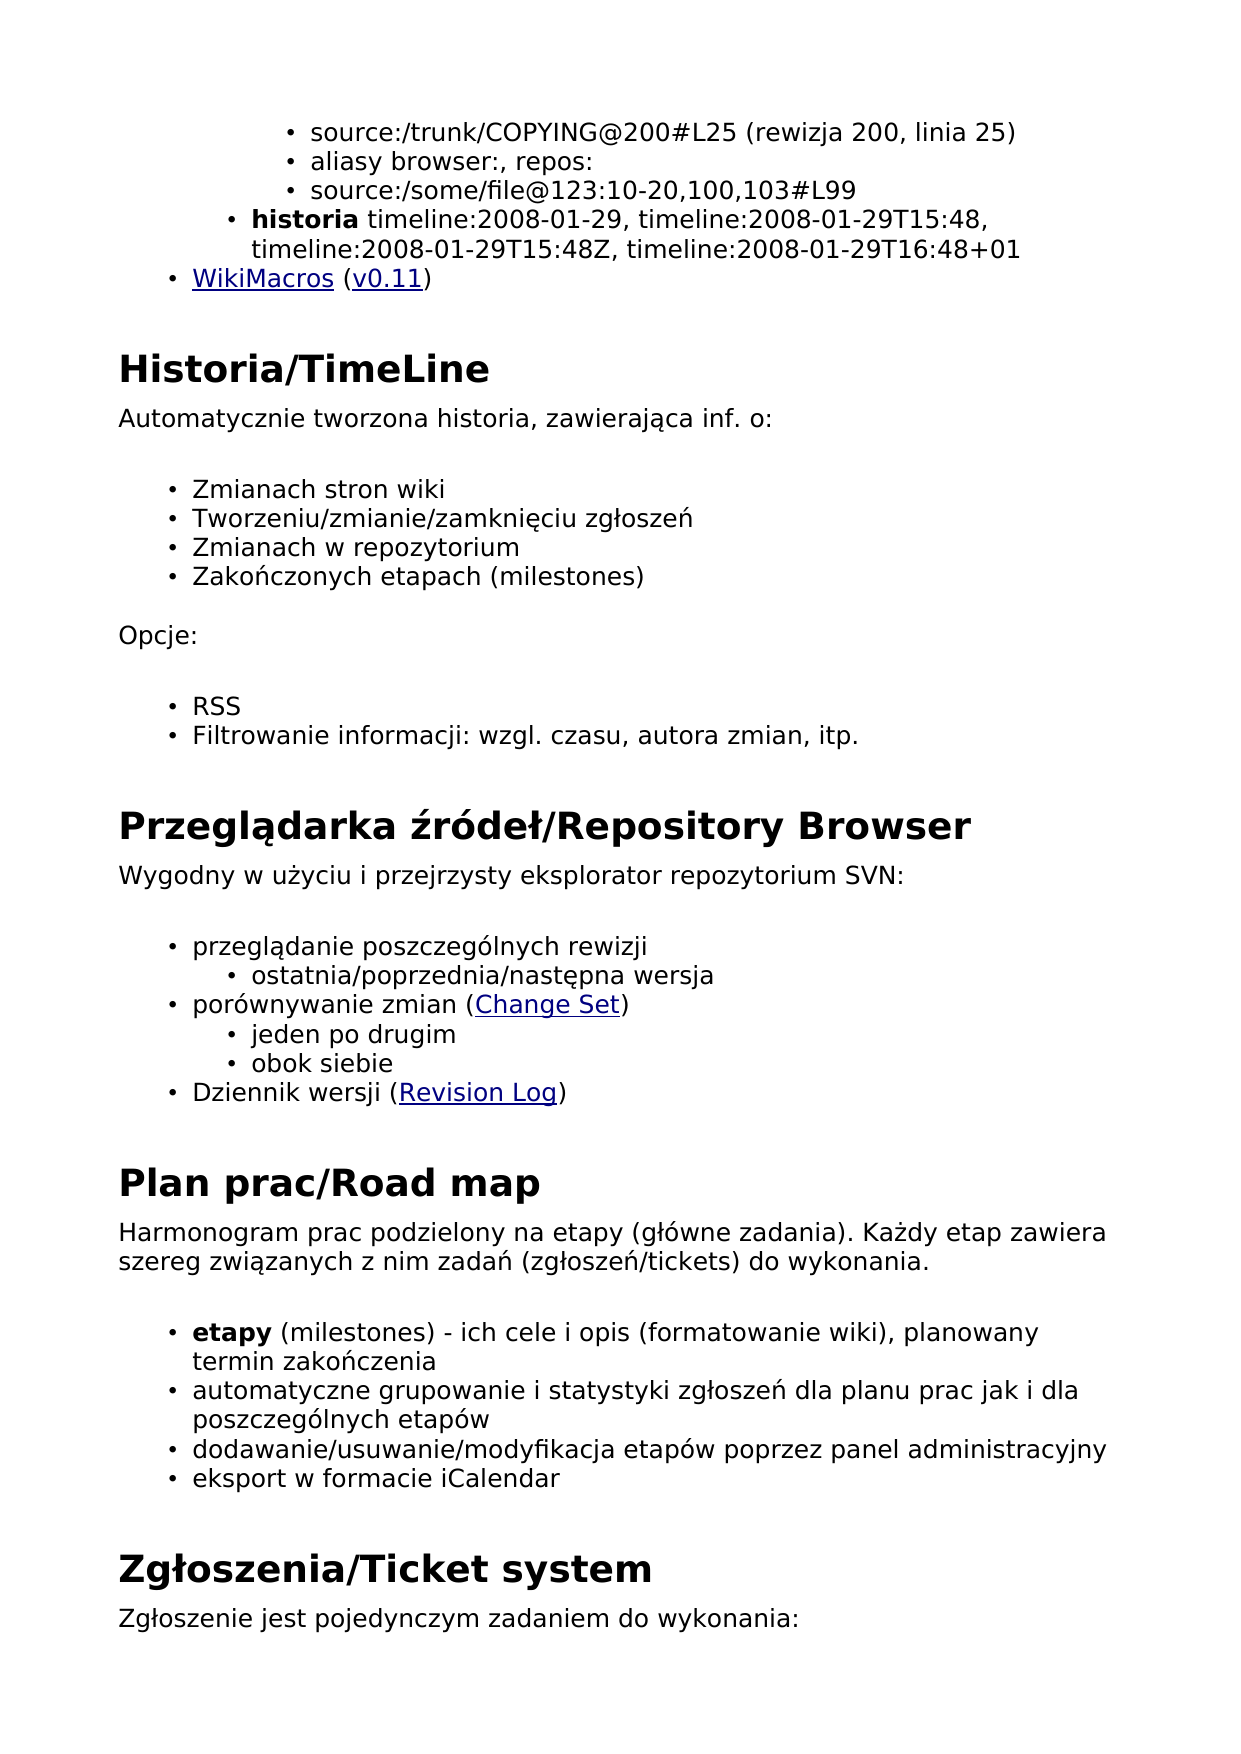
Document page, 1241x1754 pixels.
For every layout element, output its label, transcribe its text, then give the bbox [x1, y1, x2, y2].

list obok siebie [236, 1049, 1122, 1078]
list Tworzeniu/zmianie/zamknięciu zgłoszeń [177, 504, 1122, 533]
list Zmianach stron wiki [177, 475, 1122, 504]
list ostatnia/poprzednia/następna wersja [236, 961, 1122, 991]
list eksport w formacie iCalendar [177, 1464, 1122, 1493]
list aliasy browser:, repos: [295, 147, 1122, 176]
list jeden po drugim [236, 1020, 1122, 1049]
text Wygodny w użyciu i przejrzysty eksplorator repozytorium SVN: [118, 861, 1122, 890]
text Zgłoszenie jest pojedynczym zadaniem do wykonania: [118, 1604, 1122, 1633]
text Opcje: [118, 621, 1122, 650]
list RSS [177, 692, 1122, 721]
list Zakończonych etapach (milestones) [177, 562, 1122, 592]
list etapy (milestones) - ich cele i opis (formatowanie wiki), planowany termin zakończenia [177, 1318, 1122, 1377]
subtitle Plan prac/Road map [118, 1162, 1122, 1205]
list WikiMacros (v0.11) [177, 264, 1122, 293]
list source:/some/file@123:10-20,100,103#L99 [295, 176, 1122, 206]
list historia timeline:2008-01-29, timeline:2008-01-29T15:48, timeline:2008-01-29T15:48Z, timeline:2008-01-29T16:48+01 [236, 206, 1122, 264]
subtitle Przeglądarka źródeł/Repository Browser [118, 805, 1122, 849]
list przeglądanie poszczególnych rewizji [177, 932, 1122, 961]
list automatyczne grupowanie i statystyki zgłoszeń dla planu prac jak i dla poszczególnych etapów [177, 1377, 1122, 1435]
list dodawanie/usuwanie/modyfikacja etapów poprzez panel administracyjny [177, 1435, 1122, 1464]
text Automatycznie tworzona historia, zawierająca inf. o: [118, 404, 1122, 433]
list Zmianach w repozytorium [177, 533, 1122, 562]
list Filtrowanie informacji: wzgl. czasu, autora zmian, itp. [177, 721, 1122, 751]
list source:/trunk/COPYING@200#L25 (rewizja 200, linia 25) [295, 118, 1122, 147]
subtitle Zgłoszenia/Ticket system [118, 1548, 1122, 1591]
subtitle Historia/TimeLine [118, 348, 1122, 391]
list Dziennik wersji (Revision Log) [177, 1078, 1122, 1107]
list porównywanie zmian (Change Set) [177, 991, 1122, 1020]
text Harmonogram prac podzielony na etapy (główne zadania). Każdy etap zawiera szereg związanych z nim zadań (zgłoszeń/tickets) do wykonania. [118, 1218, 1122, 1276]
